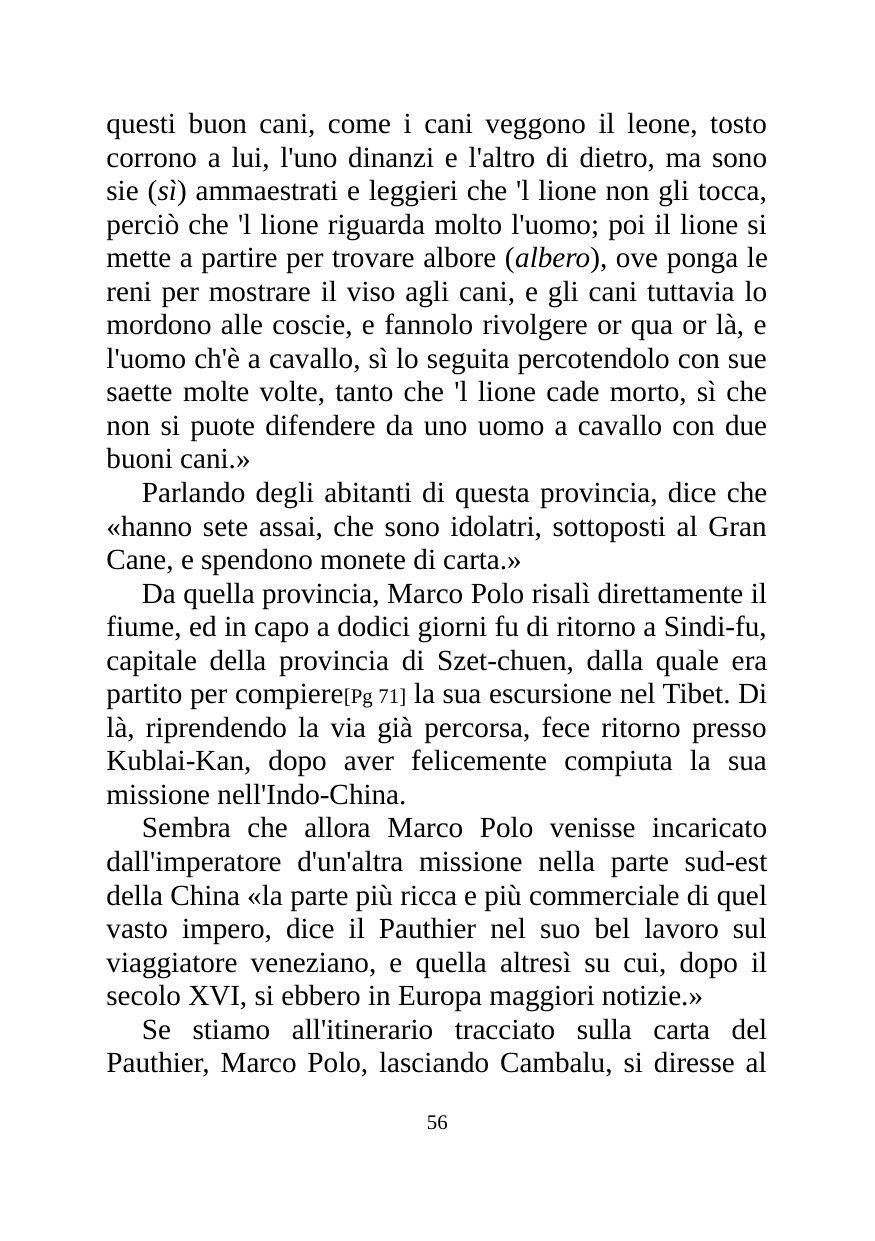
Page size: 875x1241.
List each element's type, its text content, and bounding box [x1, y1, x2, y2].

text Parlando degli abitanti di questa provincia, dice che «hanno sete assai, che sono idolatri, sottoposti al Gran Cane, e spendono monete di carta.» [106, 475, 768, 576]
text questi buon cani, come i cani veggono il leone, tosto corrono a lui, l'uno dinanzi e l'altro di dietro, ma sono sie (sì) ammaestrati e leggieri che 'l lione non gli tocca, perciò che 'l lione riguarda molto l'uomo; poi il lione si mette a partire per trovare albore (albero), ove ponga le reni per mostrare il viso agli cani, e gli cani tuttavia lo mordono alle coscie, e fannolo rivolgere or qua or là, e l'uomo ch'è a cavallo, sì lo seguita percotendolo con sue saette molte volte, tanto che 'l lione cade morto, sì che non si puote difendere da uno uomo a cavallo con due buoni cani.» [106, 106, 768, 475]
text Sembra che allora Marco Polo venisse incaricato dall'imperatore d'un'altra missione nella parte sud-est della China «la parte più ricca e più commerciale di quel vasto impero, dice il Pauthier nel suo bel lavoro sul viaggiatore veneziano, e quella altresì su cui, dopo il secolo XVI, si ebbero in Europa maggiori notizie.» [106, 811, 768, 1012]
text Se stiamo all'itinerario tracciato sulla carta del Pauthier, Marco Polo, lasciando Cambalu, si diresse al [106, 1012, 768, 1079]
text Da quella provincia, Marco Polo risalì direttamente il fiume, ed in capo a dodici giorni fu di ritorno a Sindi-fu, capitale della provincia di Szet-chuen, dalla quale era partito per compiere[Pg 71] la sua escursione nel Tibet. Di là, riprendendo la via già percorsa, fece ritorno presso Kublai-Kan, dopo aver felicemente compiuta la sua missione nell'Indo-China. [106, 576, 768, 811]
